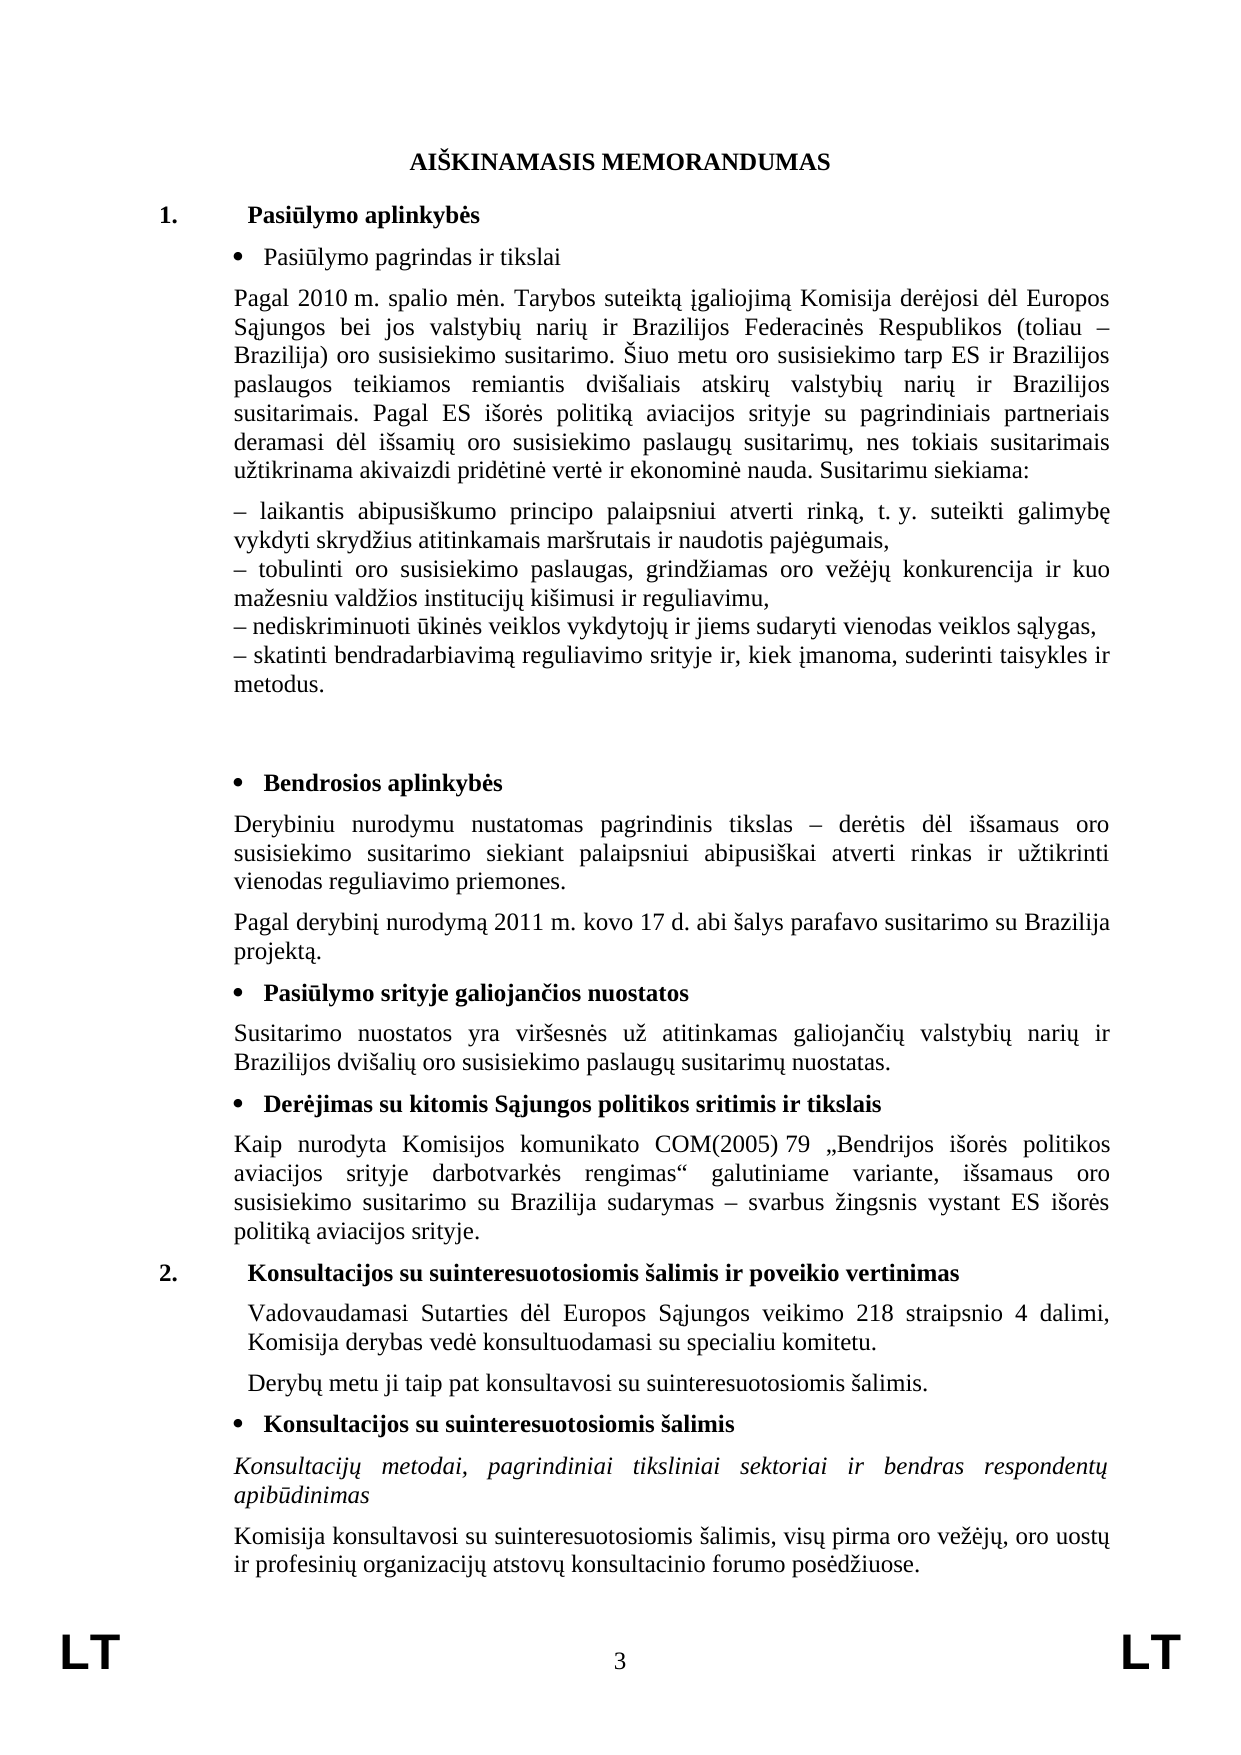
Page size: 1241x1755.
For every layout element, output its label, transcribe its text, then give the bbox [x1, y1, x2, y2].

table_cell [148, 230, 222, 755]
table_cell Konsultacijų metodai, pagrindiniai tiksliniai sektoriai ir bendras respondentų apibūdinimas Komisija konsultavosi su suinteresuotosiomis šalimis, visų pirma oro vežėjų, oro uostų ir profesinių organizacijų atstovų konsultacinio forumo posėdžiuose. [223, 1439, 1122, 1578]
table_cell [148, 966, 222, 1076]
table_cell [148, 756, 222, 964]
table_cell [148, 1398, 222, 1438]
table_header 1. Pasiūlymo aplinkybės [148, 189, 1122, 229]
table_cell 2. Konsultacijos su suinteresuotosiomis šalimis ir poveikio vertinimas Vadovaudamasi Sutarties dėl Europos Sąjungos veikimo 218 straipsnio 4 dalimi, Komisija derybas vedė konsultuodamasi su specialiu komitetu. Derybų metu ji taip pat konsultavosi su suinteresuotosiomis šalimis. [148, 1246, 1122, 1397]
text AIŠKINAMASIS MEMORANDUMAS [148, 147, 1093, 176]
table_cell  Pasiūlymo pagrindas ir tikslai Pagal 2010 m. spalio mėn. Tarybos suteiktą įgaliojimą Komisija derėjosi dėl Europos Sąjungos bei jos valstybių narių ir Brazilijos Federacinės Respublikos (toliau – Brazilija) oro susisiekimo susitarimo. Šiuo metu oro susisiekimo tarp ES ir Brazilijos paslaugos teikiamos remiantis dvišaliais atskirų valstybių narių ir Brazilijos susitarimais. Pagal ES išorės politiką aviacijos srityje su pagrindiniais partneriais deramasi dėl išsamių oro susisiekimo paslaugų susitarimų, nes tokiais susitarimais užtikrinama akivaizdi pridėtinė vertė ir ekonominė nauda. Susitarimu siekiama: – laikantis abipusiškumo principo palaipsniui atverti rinką, t. y. suteikti galimybę vykdyti skrydžius atitinkamais maršrutais ir naudotis pajėgumais, – tobulinti oro susisiekimo paslaugas, grindžiamas oro vežėjų konkurencija ir kuo mažesniu valdžios institucijų kišimusi ir reguliavimu, – nediskriminuoti ūkinės veiklos vykdytojų ir jiems sudaryti vienodas veiklos sąlygas, – skatinti bendradarbiavimą reguliavimo srityje ir, kiek įmanoma, suderinti taisykles ir metodus. [223, 230, 1122, 755]
table_cell  Pasiūlymo srityje galiojančios nuostatos Susitarimo nuostatos yra viršesnės už atitinkamas galiojančių valstybių narių ir Brazilijos dvišalių oro susisiekimo paslaugų susitarimų nuostatas. [223, 966, 1122, 1076]
table_cell  Bendrosios aplinkybės Derybiniu nurodymu nustatomas pagrindinis tikslas – derėtis dėl išsamaus oro susisiekimo susitarimo siekiant palaipsniui abipusiškai atverti rinkas ir užtikrinti vienodas reguliavimo priemones. Pagal derybinį nurodymą 2011 m. kovo 17 d. abi šalys parafavo susitarimo su Brazilija projektą. [223, 756, 1122, 964]
table_cell  Derėjimas su kitomis Sąjungos politikos sritimis ir tikslais Kaip nurodyta Komisijos komunikato COM(2005) 79 „Bendrijos išorės politikos aviacijos srityje darbotvarkės rengimas“ galutiniame variante, išsamaus oro susisiekimo susitarimo su Brazilija sudarymas – svarbus žingsnis vystant ES išorės politiką aviacijos srityje. [223, 1077, 1122, 1244]
table_cell [148, 1077, 222, 1244]
table_cell [148, 1439, 222, 1578]
table_cell  Konsultacijos su suinteresuotosiomis šalimis [223, 1398, 1122, 1438]
